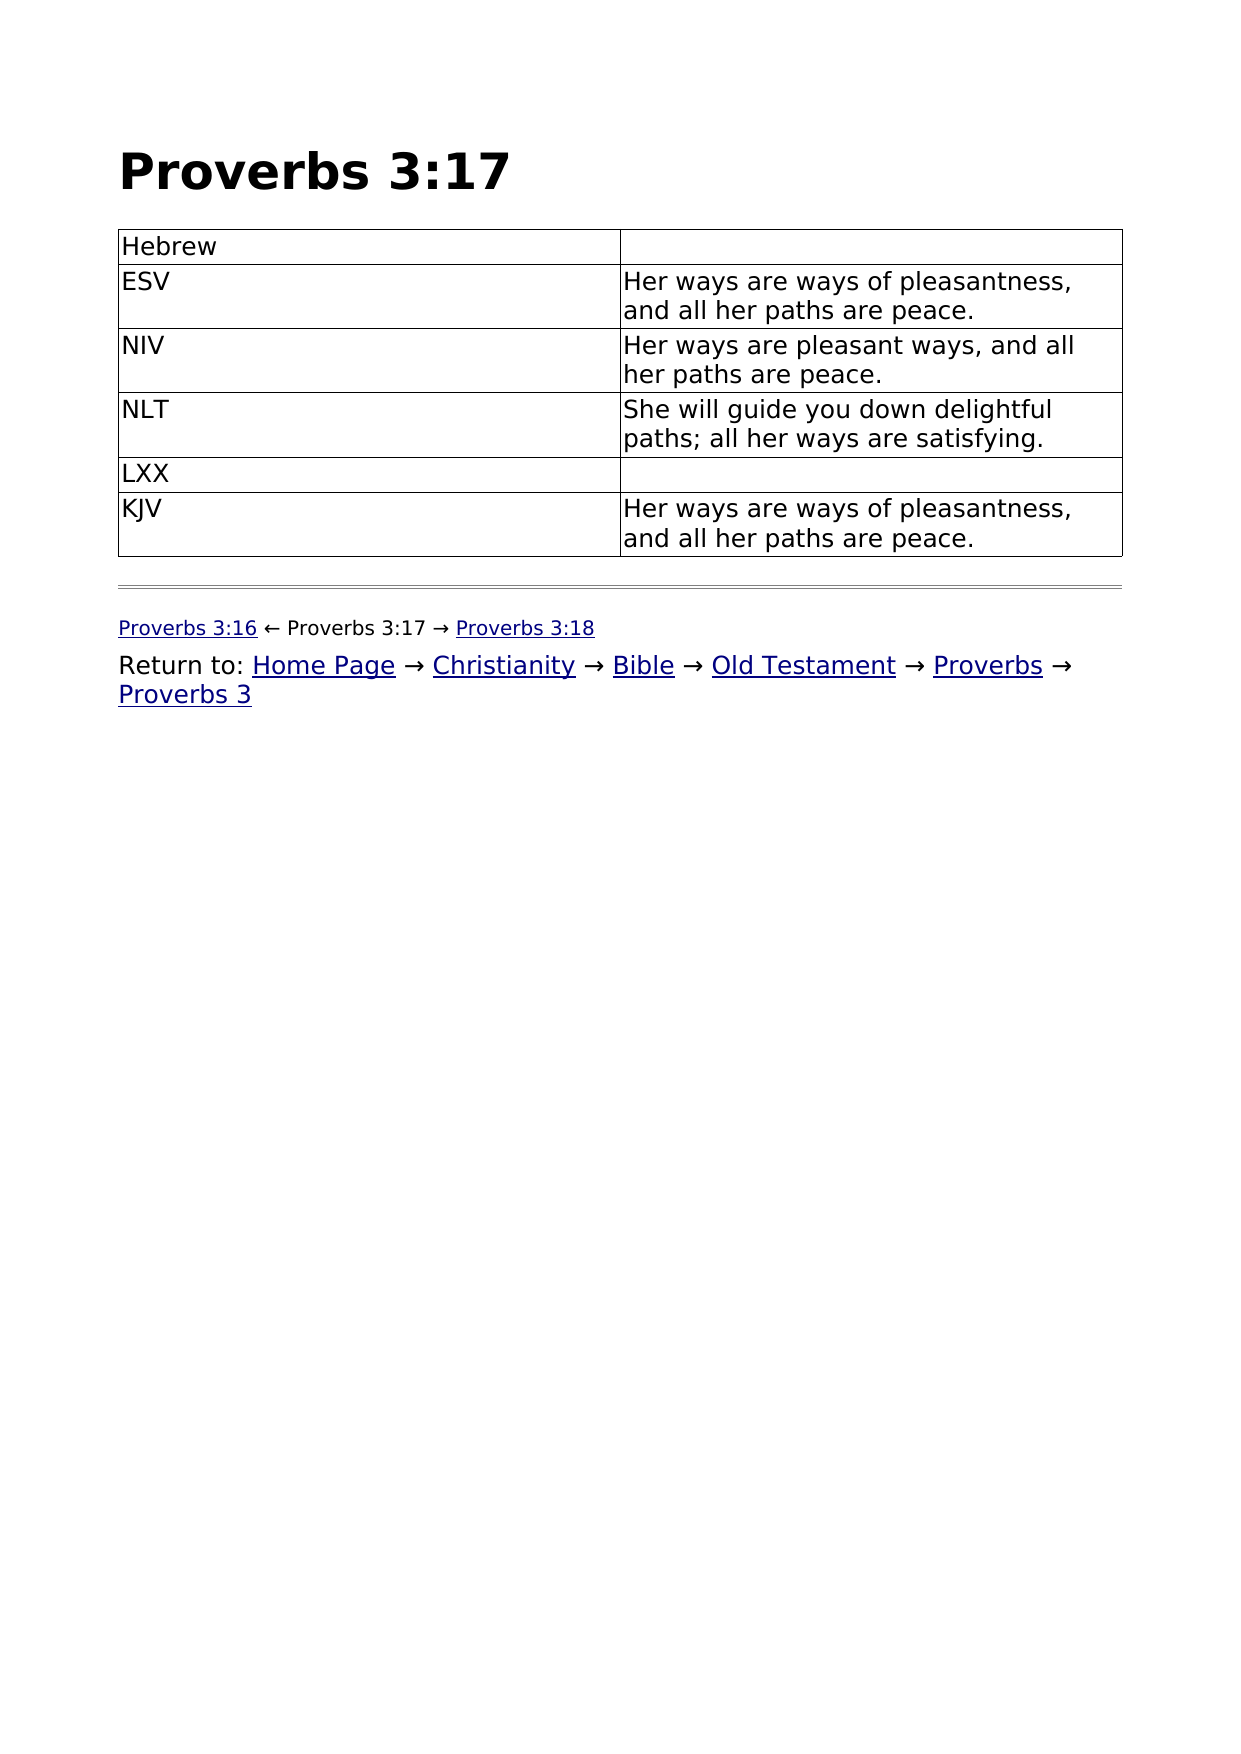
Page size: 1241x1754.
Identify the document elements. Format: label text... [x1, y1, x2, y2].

table_cell She will guide you down delightful paths; all her ways are satisfying. [621, 393, 1122, 457]
table_header [621, 230, 1122, 264]
table_cell ESV [119, 265, 620, 328]
table_header Hebrew [119, 230, 620, 264]
table_cell NLT [119, 393, 620, 457]
table_cell Her ways are pleasant ways, and all her paths are peace. [621, 329, 1122, 392]
text Return to: Home Page → Christianity → Bible → Old Testament → Proverbs → Proverbs 3 [118, 651, 1122, 709]
table_cell LXX [119, 458, 620, 492]
subtitle Proverbs 3:17 [118, 143, 1122, 201]
table_cell Her ways are ways of pleasantness, and all her paths are peace. [621, 265, 1122, 328]
table_cell Her ways are ways of pleasantness, and all her paths are peace. [621, 493, 1122, 556]
table_cell KJV [119, 493, 620, 556]
table_cell NIV [119, 329, 620, 392]
table_cell [621, 458, 1122, 492]
text Proverbs 3:16 ← Proverbs 3:17 → Proverbs 3:18 [118, 617, 1122, 651]
